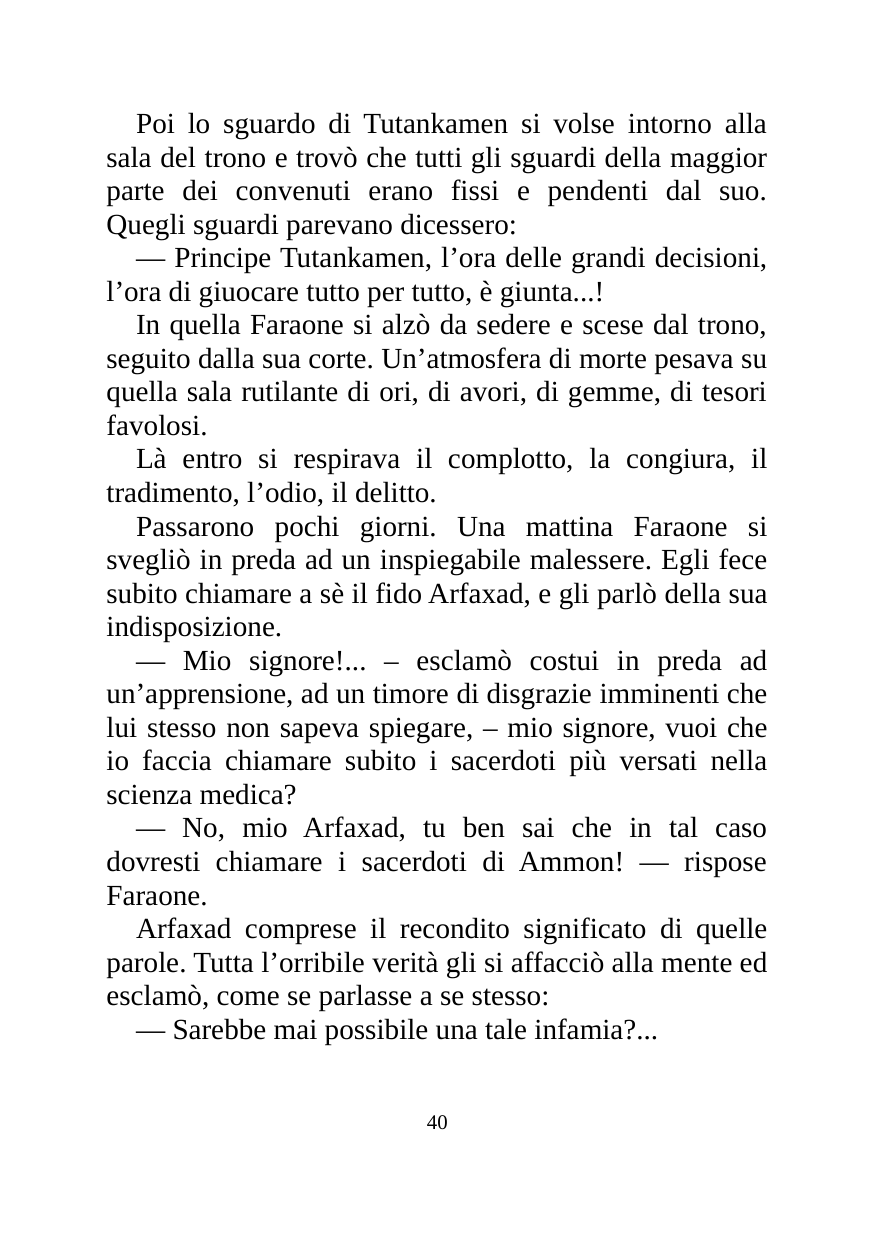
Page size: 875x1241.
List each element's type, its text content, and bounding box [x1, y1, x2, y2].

text In quella Faraone si alzò da sedere e scese dal trono, seguito dalla sua corte. Un’atmosfera di morte pesava su quella sala rutilante di ori, di avori, di gemme, di tesori favolosi. [106, 307, 768, 442]
text — Principe Tutankamen, l’ora delle grandi decisioni, l’ora di giuocare tutto per tutto, è giunta...! [106, 240, 768, 307]
text — No, mio Arfaxad, tu ben sai che in tal caso dovresti chiamare i sacerdoti di Ammon! — rispose Faraone. [106, 811, 768, 911]
text Là entro si respirava il complotto, la congiura, il tradimento, l’odio, il delitto. [106, 442, 768, 509]
text — Mio signore!... – esclamò costui in preda ad un’apprensione, ad un timore di disgrazie imminenti che lui stesso non sapeva spiegare, – mio signore, vuoi che io faccia chiamare subito i sacerdoti più versati nella scienza medica? [106, 643, 768, 811]
text Arfaxad comprese il recondito significato di quelle parole. Tutta l’orribile verità gli si affacciò alla mente ed esclamò, come se parlasse a se stesso: [106, 911, 768, 1012]
text — Sarebbe mai possibile una tale infamia?... [106, 1012, 768, 1045]
text Poi lo sguardo di Tutankamen si volse intorno alla sala del trono e trovò che tutti gli sguardi della maggior parte dei convenuti erano fissi e pendenti dal suo. Quegli sguardi parevano dicessero: [106, 106, 768, 240]
text Passarono pochi giorni. Una mattina Faraone si svegliò in preda ad un inspiegabile malessere. Egli fece subito chiamare a sè il fido Arfaxad, e gli parlò della sua indisposizione. [106, 509, 768, 643]
